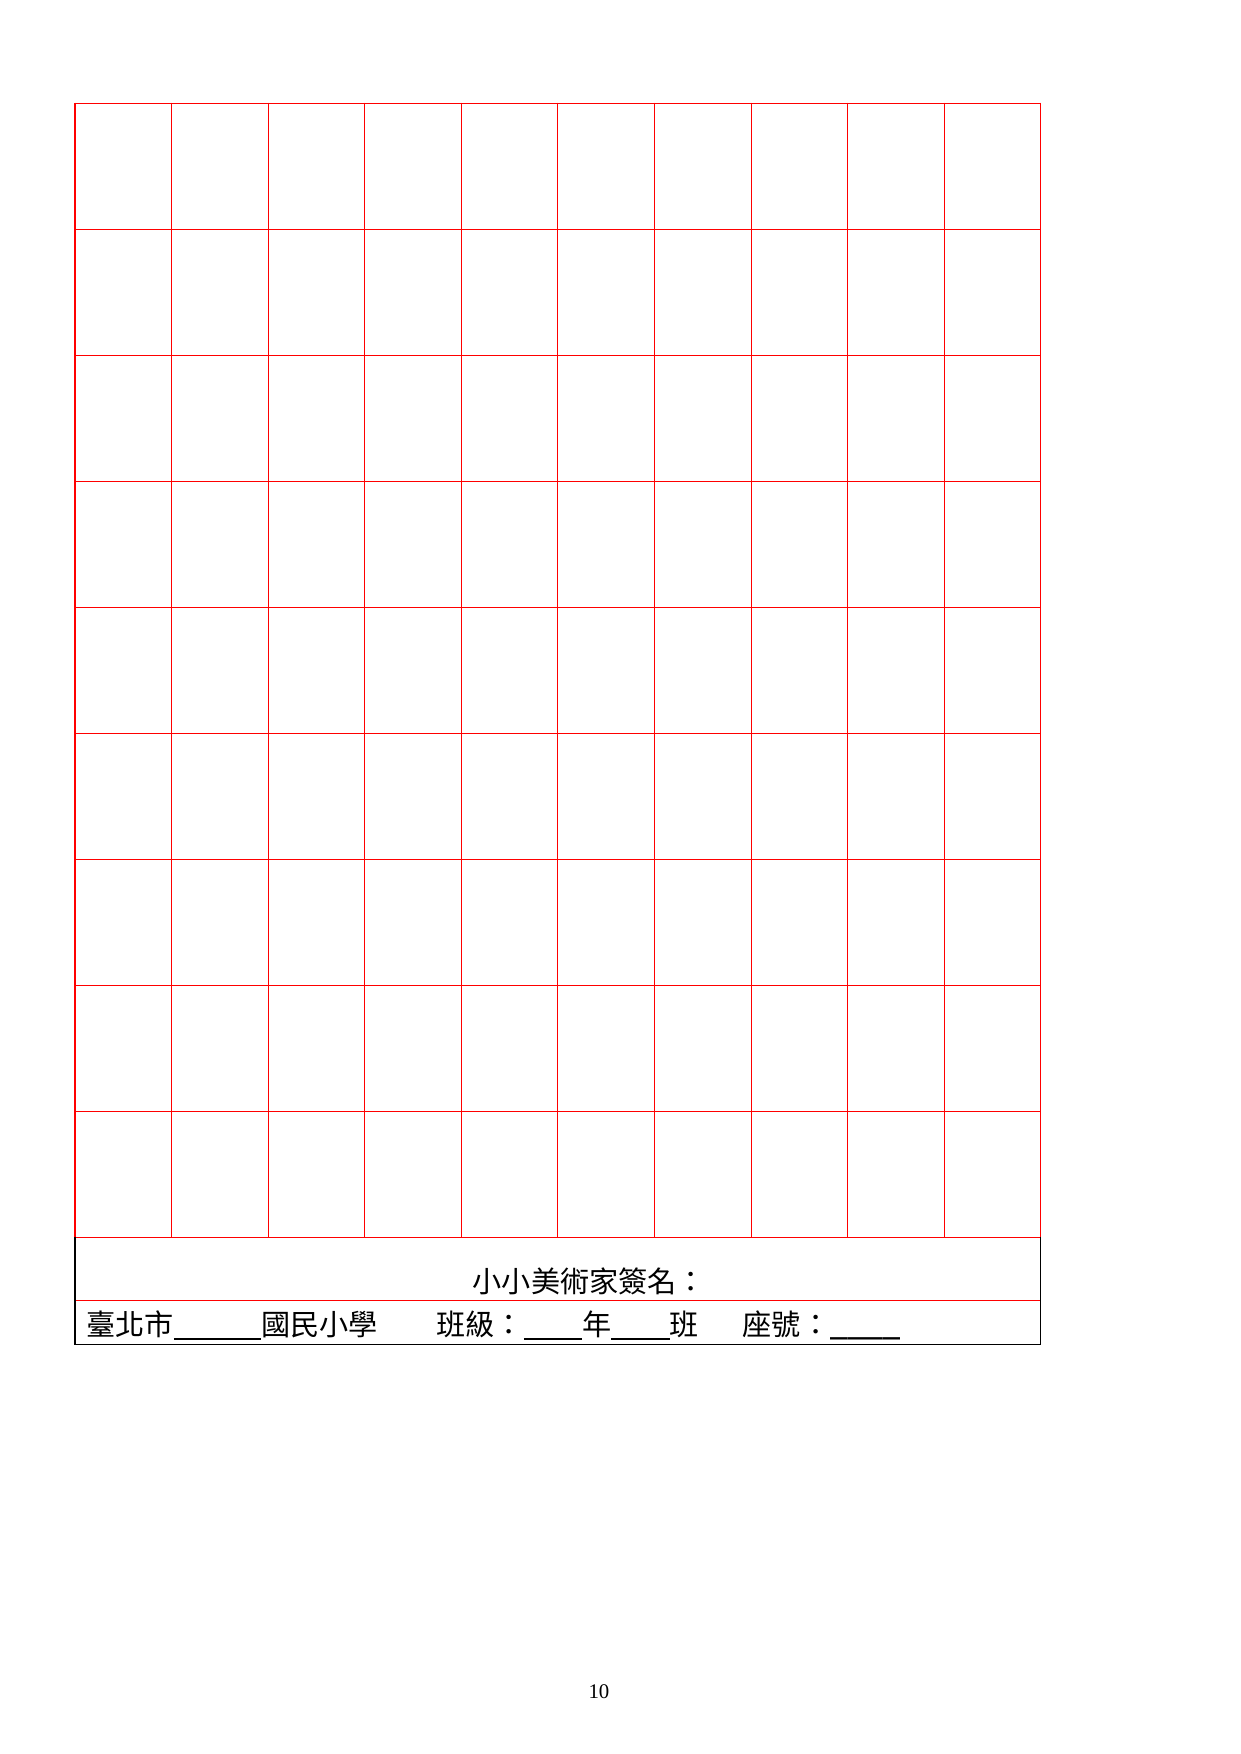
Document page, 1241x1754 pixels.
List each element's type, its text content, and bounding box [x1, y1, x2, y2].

table_cell [269, 608, 364, 733]
table_cell [76, 1238, 172, 1300]
table_cell [365, 608, 461, 733]
table_cell [172, 860, 268, 985]
table_cell [462, 230, 557, 354]
table_cell [848, 734, 944, 859]
table_cell [76, 482, 171, 607]
table_cell [752, 734, 847, 859]
table_cell [365, 734, 461, 859]
table_cell [945, 986, 1040, 1111]
table_cell [655, 230, 751, 354]
table_cell [76, 104, 171, 228]
table_cell [268, 1238, 365, 1300]
table_cell [752, 986, 847, 1111]
table_cell [269, 230, 364, 354]
table_cell [655, 860, 751, 985]
table_cell [462, 608, 557, 733]
table_cell [945, 230, 1040, 354]
table_cell [365, 104, 461, 228]
table_cell [558, 860, 654, 985]
table_cell [76, 860, 171, 985]
table_cell [655, 734, 751, 859]
table_cell [365, 482, 461, 607]
table_cell [269, 734, 364, 859]
table_cell [558, 734, 654, 859]
table_cell [558, 986, 654, 1111]
table_cell [365, 1238, 461, 1300]
table_cell [945, 860, 1040, 985]
table_cell [365, 860, 461, 985]
table_cell [655, 986, 751, 1111]
table_cell [269, 482, 364, 607]
table_cell [848, 230, 944, 354]
table_cell [365, 230, 461, 354]
table_cell [752, 1112, 847, 1237]
table_cell [172, 1112, 268, 1237]
table_cell [172, 356, 268, 481]
table_cell [558, 356, 654, 481]
table_cell [752, 104, 847, 228]
table_cell [269, 1112, 364, 1237]
table_cell [462, 104, 557, 228]
table_cell [848, 860, 944, 985]
table_cell [172, 1238, 268, 1300]
table_cell [752, 860, 847, 985]
table_cell [76, 734, 171, 859]
table_cell [558, 104, 654, 228]
table_cell [848, 608, 944, 733]
table_cell [945, 1112, 1040, 1237]
table_cell [945, 104, 1040, 228]
table_cell [558, 608, 654, 733]
table_cell [752, 608, 847, 733]
table_cell [848, 104, 944, 228]
table_cell [269, 986, 364, 1111]
table_cell [945, 608, 1040, 733]
table_cell [945, 356, 1040, 481]
table_cell [269, 104, 364, 228]
table_cell [558, 482, 654, 607]
table_cell [172, 482, 268, 607]
table_cell [269, 356, 364, 481]
table_cell [462, 1112, 557, 1237]
table_cell [848, 1112, 944, 1237]
table_cell [752, 230, 847, 354]
table_cell [462, 860, 557, 985]
table_cell [269, 860, 364, 985]
table_cell [558, 230, 654, 354]
table_cell [76, 608, 171, 733]
table_cell [655, 1112, 751, 1237]
table_cell [172, 986, 268, 1111]
table_cell [655, 356, 751, 481]
table_cell [462, 482, 557, 607]
table_cell [558, 1112, 654, 1237]
table_cell [848, 356, 944, 481]
table_cell [365, 1112, 461, 1237]
table_cell [76, 230, 171, 354]
table_cell [462, 356, 557, 481]
table_cell [848, 986, 944, 1111]
table_cell [462, 734, 557, 859]
table_cell [462, 986, 557, 1111]
table_cell [752, 482, 847, 607]
table_cell [172, 734, 268, 859]
table_cell [172, 104, 268, 228]
table_cell [752, 356, 847, 481]
table_cell [172, 230, 268, 354]
table_cell 小小美術家簽名： [461, 1238, 1040, 1300]
table_cell [848, 482, 944, 607]
table_cell [655, 608, 751, 733]
table_cell [945, 482, 1040, 607]
table_cell [365, 356, 461, 481]
table_cell [172, 608, 268, 733]
table_cell [76, 1112, 171, 1237]
table_cell [655, 482, 751, 607]
table_cell [655, 104, 751, 228]
table_cell [76, 356, 171, 481]
table_cell [945, 734, 1040, 859]
table_cell [76, 986, 171, 1111]
table_cell 臺北市 國民小學 班級： 年 班 座號：____ [76, 1301, 1040, 1344]
table_cell [365, 986, 461, 1111]
